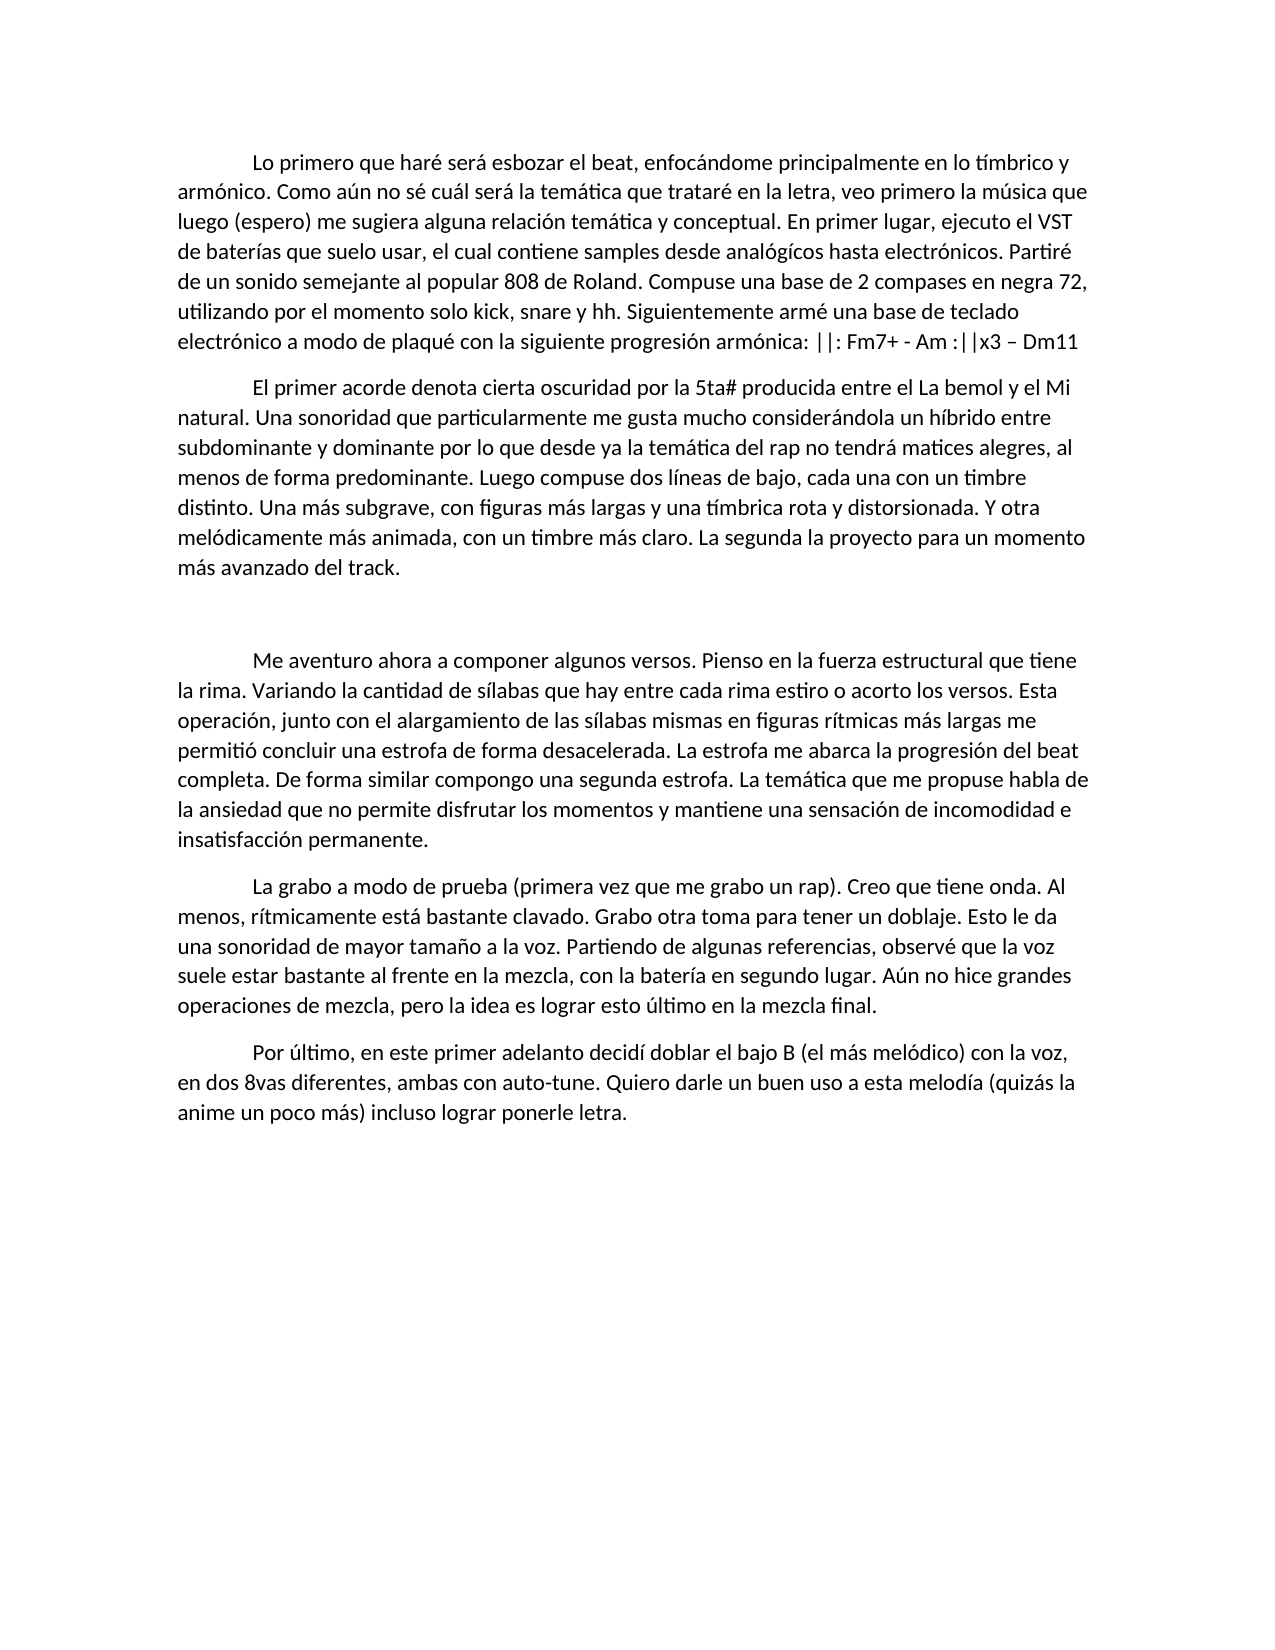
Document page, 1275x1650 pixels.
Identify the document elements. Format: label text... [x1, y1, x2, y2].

text Por último, en este primer adelanto decidí doblar el bajo B (el más melódico) con la voz, en dos 8vas diferentes, ambas con auto-tune. Quiero darle un buen uso a esta melodía (quizás la anime un poco más) incluso lograr ponerle letra. [177, 1038, 1098, 1126]
text Me aventuro ahora a componer algunos versos. Pienso en la fuerza estructural que tiene la rima. Variando la cantidad de sílabas que hay entre cada rima estiro o acorto los versos. Esta operación, junto con el alargamiento de las sílabas mismas en figuras rítmicas más largas me permitió concluir una estrofa de forma desacelerada. La estrofa me abarca la progresión del beat completa. De forma similar compongo una segunda estrofa. La temática que me propuse habla de la ansiedad que no permite disfrutar los momentos y mantiene una sensación de incomodidad e insatisfacción permanente. [177, 646, 1098, 853]
text El primer acorde denota cierta oscuridad por la 5ta# producida entre el La bemol y el Mi natural. Una sonoridad que particularmente me gusta mucho considerándola un híbrido entre subdominante y dominante por lo que desde ya la temática del rap no tendrá matices alegres, al menos de forma predominante. Luego compuse dos líneas de bajo, cada una con un timbre distinto. Una más subgrave, con figuras más largas y una tímbrica rota y distorsionada. Y otra melódicamente más animada, con un timbre más claro. La segunda la proyecto para un momento más avanzado del track. [177, 373, 1098, 581]
text Lo primero que haré será esbozar el beat, enfocándome principalmente en lo tímbrico y armónico. Como aún no sé cuál será la temática que trataré en la letra, veo primero la música que luego (espero) me sugiera alguna relación temática y conceptual. En primer lugar, ejecuto el VST de baterías que suelo usar, el cual contiene samples desde analógícos hasta electrónicos. Partiré de un sonido semejante al popular 808 de Roland. Compuse una base de 2 compases en negra 72, utilizando por el momento solo kick, snare y hh. Siguientemente armé una base de teclado electrónico a modo de plaqué con la siguiente progresión armónica: ||: Fm7+ - Am :||x3 – Dm11 [177, 148, 1098, 355]
text La grabo a modo de prueba (primera vez que me grabo un rap). Creo que tiene onda. Al menos, rítmicamente está bastante clavado. Grabo otra toma para tener un doblaje. Esto le da una sonoridad de mayor tamaño a la voz. Partiendo de algunas referencias, observé que la voz suele estar bastante al frente en la mezcla, con la batería en segundo lugar. Aún no hice grandes operaciones de mezcla, pero la idea es lograr esto último en la mezcla final. [177, 872, 1098, 1019]
